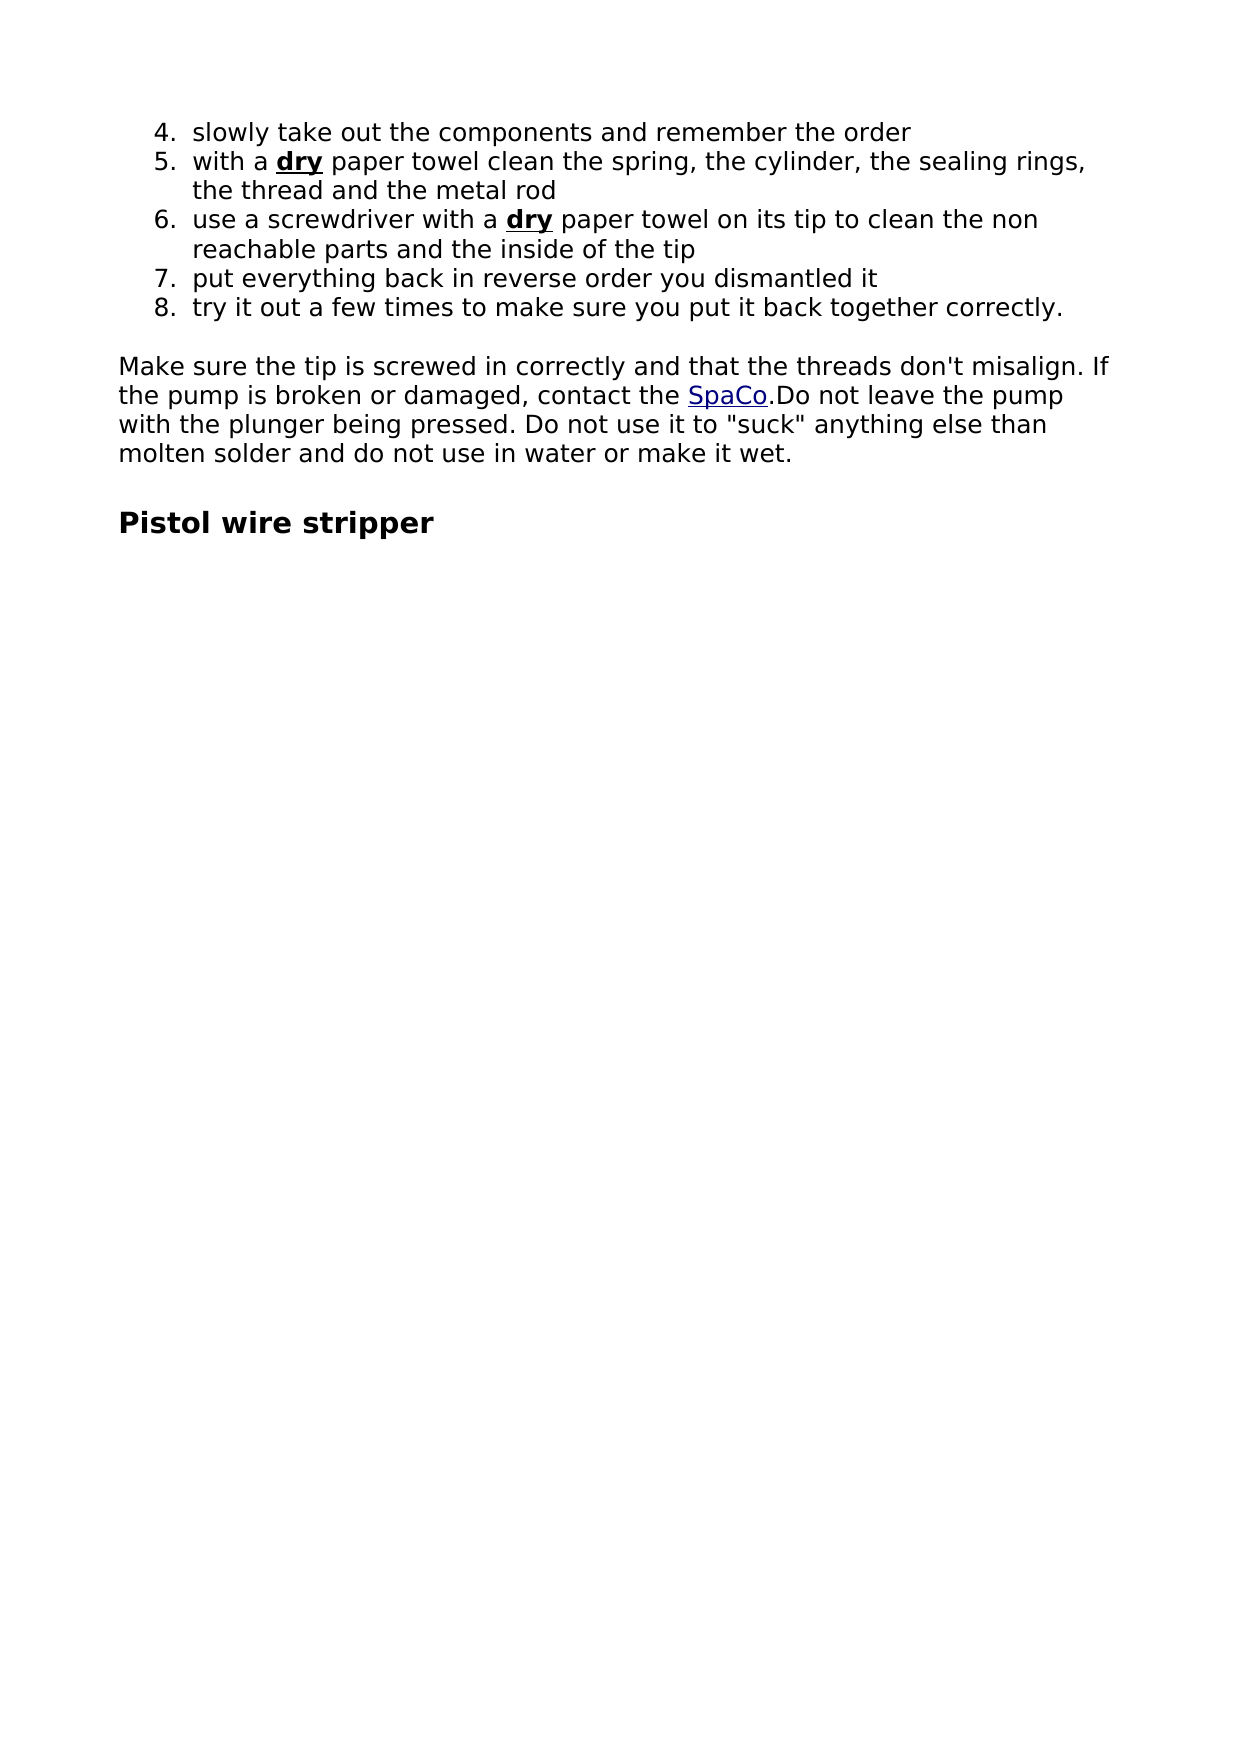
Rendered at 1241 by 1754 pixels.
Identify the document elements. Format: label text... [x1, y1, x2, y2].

list with a dry paper towel clean the spring, the cylinder, the sealing rings, the thread and the metal rod [177, 147, 1122, 206]
list use a screwdriver with a dry paper towel on its tip to clean the non reachable parts and the inside of the tip [177, 206, 1122, 264]
list slowly take out the components and remember the order [177, 118, 1122, 147]
subtitle Pistol wire stripper [118, 506, 1122, 540]
list try it out a few times to make sure you put it back together correctly. [177, 293, 1122, 322]
list put everything back in reverse order you dismantled it [177, 264, 1122, 293]
text Make sure the tip is screwed in correctly and that the threads don't misalign. If the pump is broken or damaged, contact the SpaCo.Do not leave the pump with the plunger being pressed. Do not use it to "suck" anything else than molten solder and do not use in water or make it wet. [118, 352, 1122, 468]
